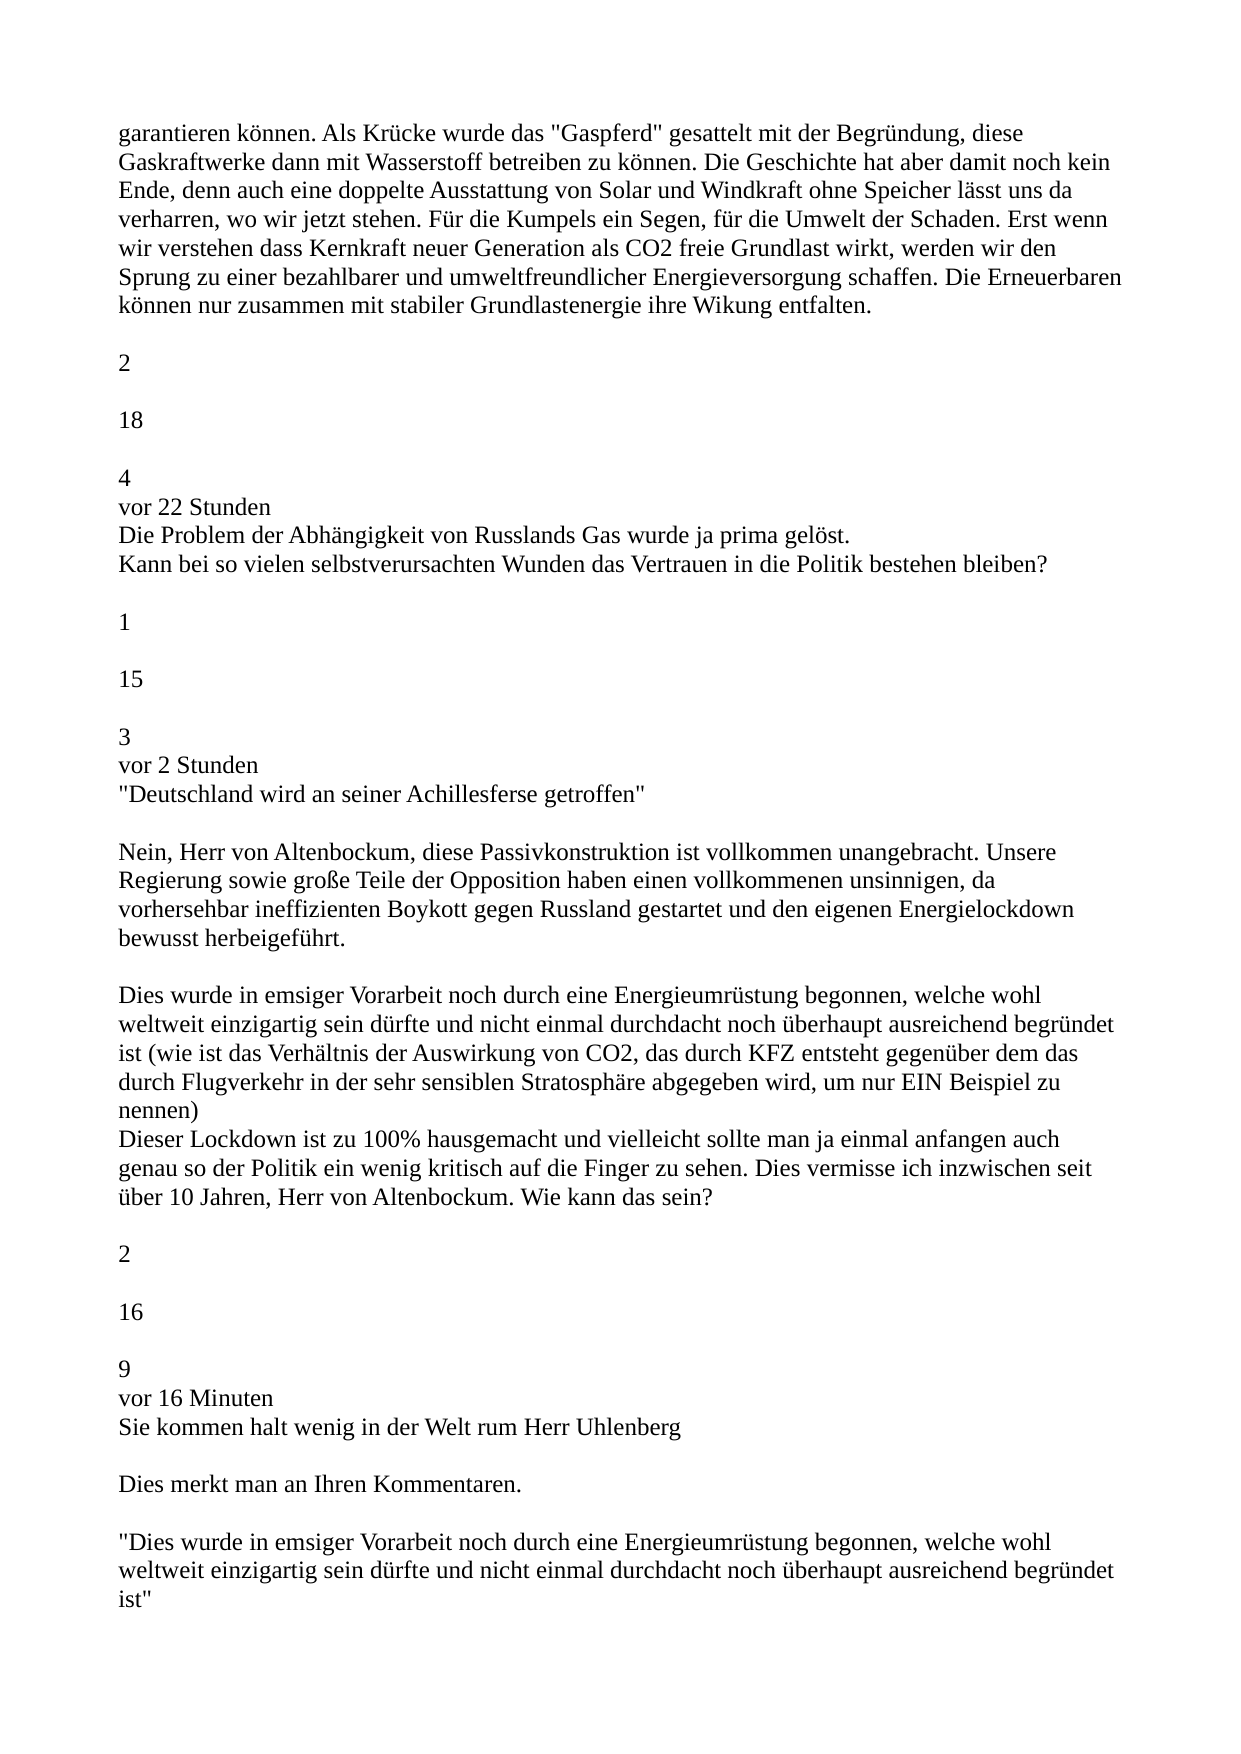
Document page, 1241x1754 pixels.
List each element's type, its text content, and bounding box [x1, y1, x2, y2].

text vor 16 Minuten [118, 1383, 1122, 1412]
text Dies wurde in emsiger Vorarbeit noch durch eine Energieumrüstung begonnen, welche wohl weltweit einzigartig sein dürfte und nicht einmal durchdacht noch überhaupt ausreichend begründet ist (wie ist das Verhältnis der Auswirkung von CO2, das durch KFZ entsteht gegenüber dem das durch Flugverkehr in der sehr sensiblen Stratosphäre abgegeben wird, um nur EIN Beispiel zu nennen) [118, 981, 1122, 1124]
text 18 [118, 406, 1122, 434]
text 1 [118, 607, 1122, 636]
text Kann bei so vielen selbstverursachten Wunden das Vertrauen in die Politik bestehen bleiben? [118, 549, 1122, 578]
text 16 [118, 1297, 1122, 1326]
text Die Problem der Abhängigkeit von Russlands Gas wurde ja prima gelöst. [118, 521, 1122, 549]
text Dieser Lockdown ist zu 100% hausgemacht und vielleicht sollte man ja einmal anfangen auch genau so der Politik ein wenig kritisch auf die Finger zu sehen. Dies vermisse ich inzwischen seit über 10 Jahren, Herr von Altenbockum. Wie kann das sein? [118, 1124, 1122, 1211]
text 2 [118, 348, 1122, 377]
text "Deutschland wird an seiner Achillesferse getroffen" [118, 779, 1122, 808]
text vor 2 Stunden [118, 751, 1122, 779]
text Dies merkt man an Ihren Kommentaren. [118, 1469, 1122, 1498]
text Nein, Herr von Altenbockum, diese Passivkonstruktion ist vollkommen unangebracht. Unsere Regierung sowie große Teile der Opposition haben einen vollkommenen unsinnigen, da vorhersehbar ineffizienten Boykott gegen Russland gestartet und den eigenen Energielockdown bewusst herbeigeführt. [118, 837, 1122, 952]
text Sie kommen halt wenig in der Welt rum Herr Uhlenberg [118, 1412, 1122, 1441]
text garantieren können. Als Krücke wurde das "Gaspferd" gesattelt mit der Begründung, diese Gaskraftwerke dann mit Wasserstoff betreiben zu können. Die Geschichte hat aber damit noch kein Ende, denn auch eine doppelte Ausstattung von Solar und Windkraft ohne Speicher lässt uns da verharren, wo wir jetzt stehen. Für die Kumpels ein Segen, für die Umwelt der Schaden. Erst wenn wir verstehen dass Kernkraft neuer Generation als CO2 freie Grundlast wirkt, werden wir den Sprung zu einer bezahlbarer und umweltfreundlicher Energieversorgung schaffen. Die Erneuerbaren können nur zusammen mit stabiler Grundlastenergie ihre Wikung entfalten. [118, 118, 1122, 319]
text "Dies wurde in emsiger Vorarbeit noch durch eine Energieumrüstung begonnen, welche wohl weltweit einzigartig sein dürfte und nicht einmal durchdacht noch überhaupt ausreichend begründet ist" [118, 1527, 1122, 1613]
text vor 22 Stunden [118, 492, 1122, 521]
text 9 [118, 1354, 1122, 1383]
text 2 [118, 1239, 1122, 1268]
text 15 [118, 664, 1122, 693]
text 4 [118, 463, 1122, 492]
text 3 [118, 722, 1122, 751]
